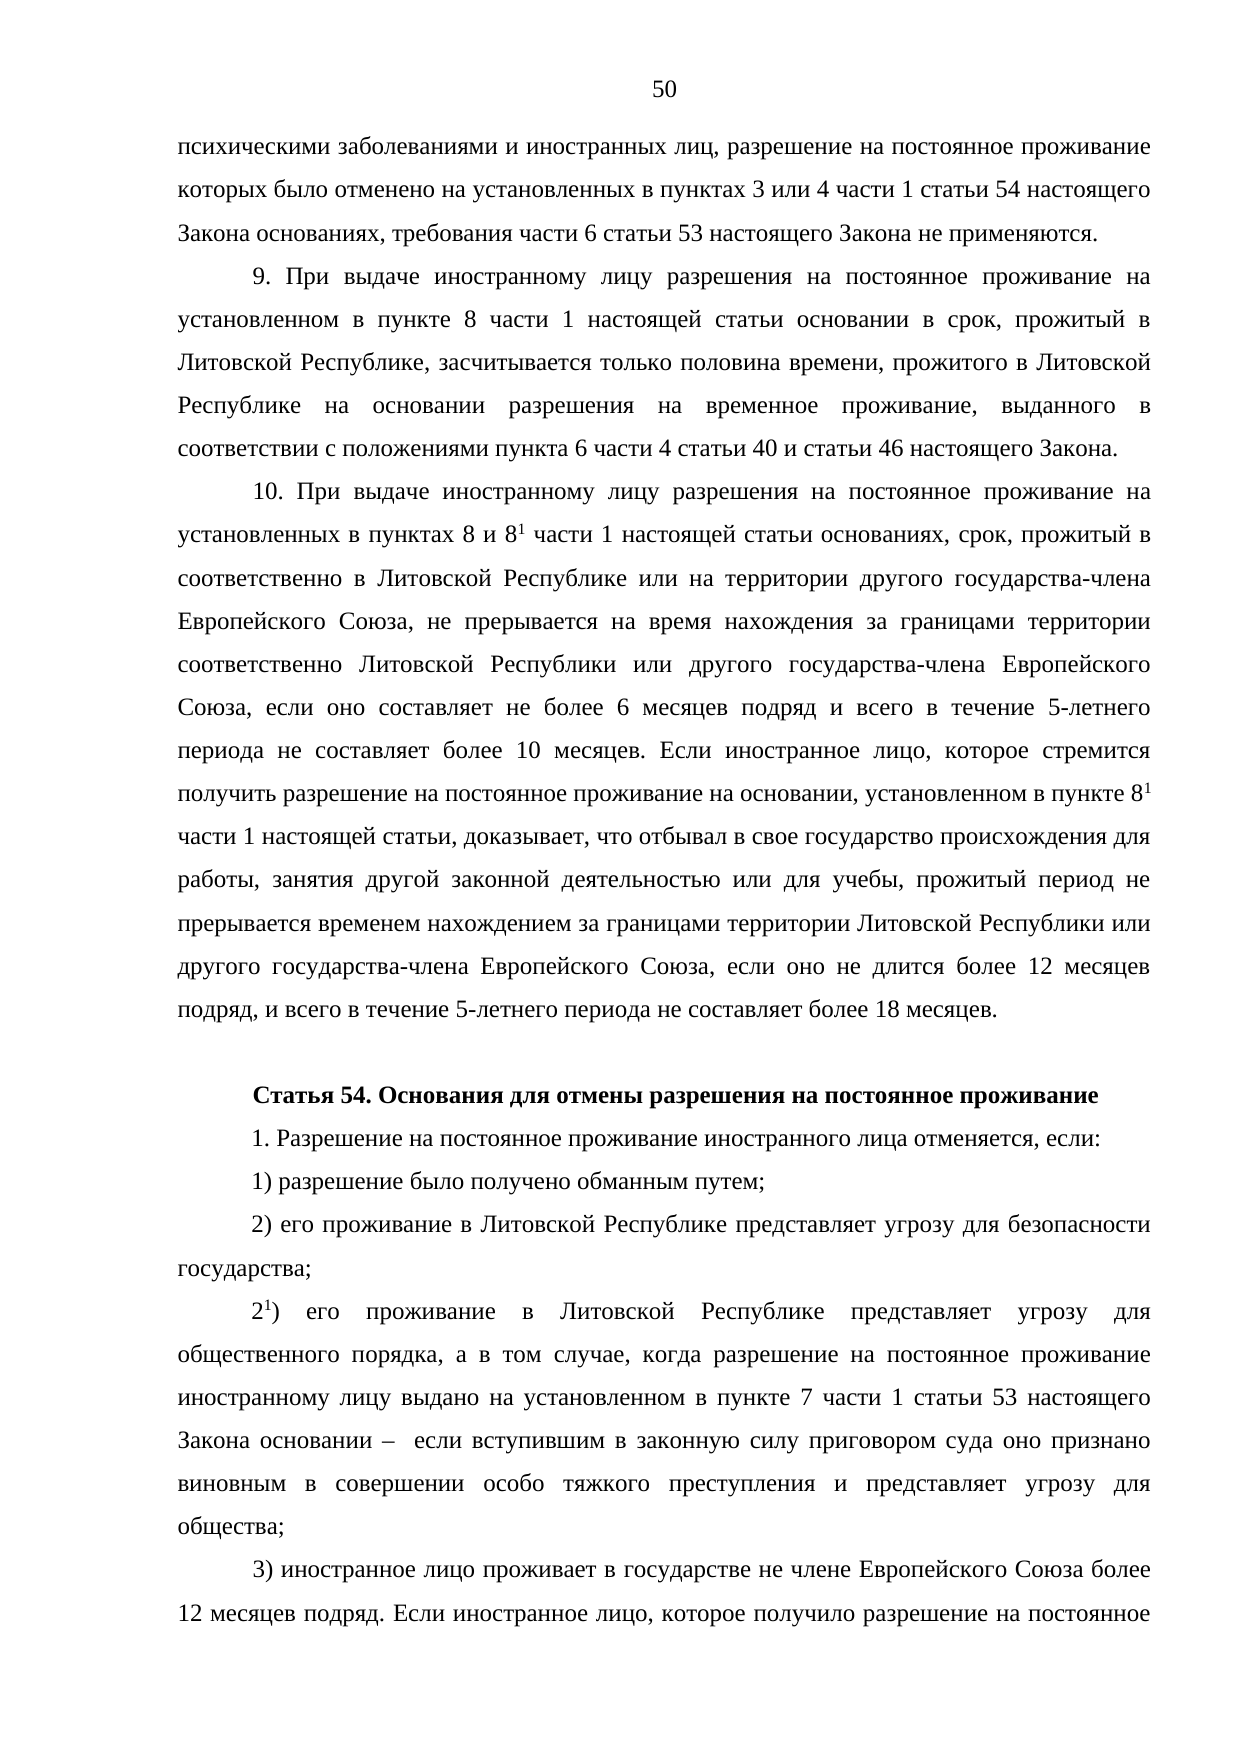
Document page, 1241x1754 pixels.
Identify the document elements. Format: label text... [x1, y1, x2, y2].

text 1) разрешение было получено обманным путем; [177, 1166, 1152, 1195]
text 21) его проживание в Литовской Республике представляет угрозу для общественного порядка, а в том случае, когда разрешение на постоянное проживание иностранному лицу выдано на установленном в пункте 7 части 1 статьи 53 настоящего Закона основании – если вступившим в законную силу приговором суда оно признано виновным в совершении особо тяжкого преступления и представляет угрозу для общества; [177, 1296, 1152, 1540]
text 9. При выдаче иностранному лицу разрешения на постоянное проживание на установленном в пункте 8 части 1 настоящей статьи основании в срок, прожитый в Литовской Республике, засчитывается только половина времени, прожитого в Литовской Республике на основании разрешения на временное проживание, выданного в соответствии с положениями пункта 6 части 4 статьи 40 и статьи 46 настоящего Закона. [177, 261, 1152, 462]
text 2) его проживание в Литовской Республике представляет угрозу для безопасности государства; [177, 1209, 1152, 1281]
text психическими заболеваниями и иностранных лиц, разрешение на постоянное проживание которых было отменено на установленных в пунктах 3 или 4 части 1 статьи 54 настоящего Закона основаниях, требования части 6 статьи 53 настоящего Закона не применяются. [177, 131, 1152, 246]
text 3) иностранное лицо проживает в государстве не члене Европейского Союза более 12 месяцев подряд. Если иностранное лицо, которое получило разрешение на постоянное [177, 1554, 1152, 1626]
text Статья 54. Основания для отмены разрешения на постоянное проживание [177, 1080, 1152, 1109]
text 10. При выдаче иностранному лицу разрешения на постоянное проживание на установленных в пунктах 8 и 81 части 1 настоящей статьи основаниях, срок, прожитый в соответственно в Литовской Республике или на территории другого государства-члена Европейского Союза, не прерывается на время нахождения за границами территории соответственно Литовской Республики или другого государства-члена Европейского Союза, если оно составляет не более 6 месяцев подряд и всего в течение 5-летнего периода не составляет более 10 месяцев. Если иностранное лицо, которое стремится получить разрешение на постоянное проживание на основании, установленном в пункте 81 части 1 настоящей статьи, доказывает, что отбывал в свое государство происхождения для работы, занятия другой законной деятельностью или для учебы, прожитый период не прерывается временем нахождением за границами территории Литовской Республики или другого государства-члена Европейского Союза, если оно не длится более 12 месяцев подряд, и всего в течение 5-летнего периода не составляет более 18 месяцев. [177, 476, 1152, 1023]
text 1. Разрешение на постоянное проживание иностранного лица отменяется, если: [177, 1123, 1152, 1152]
